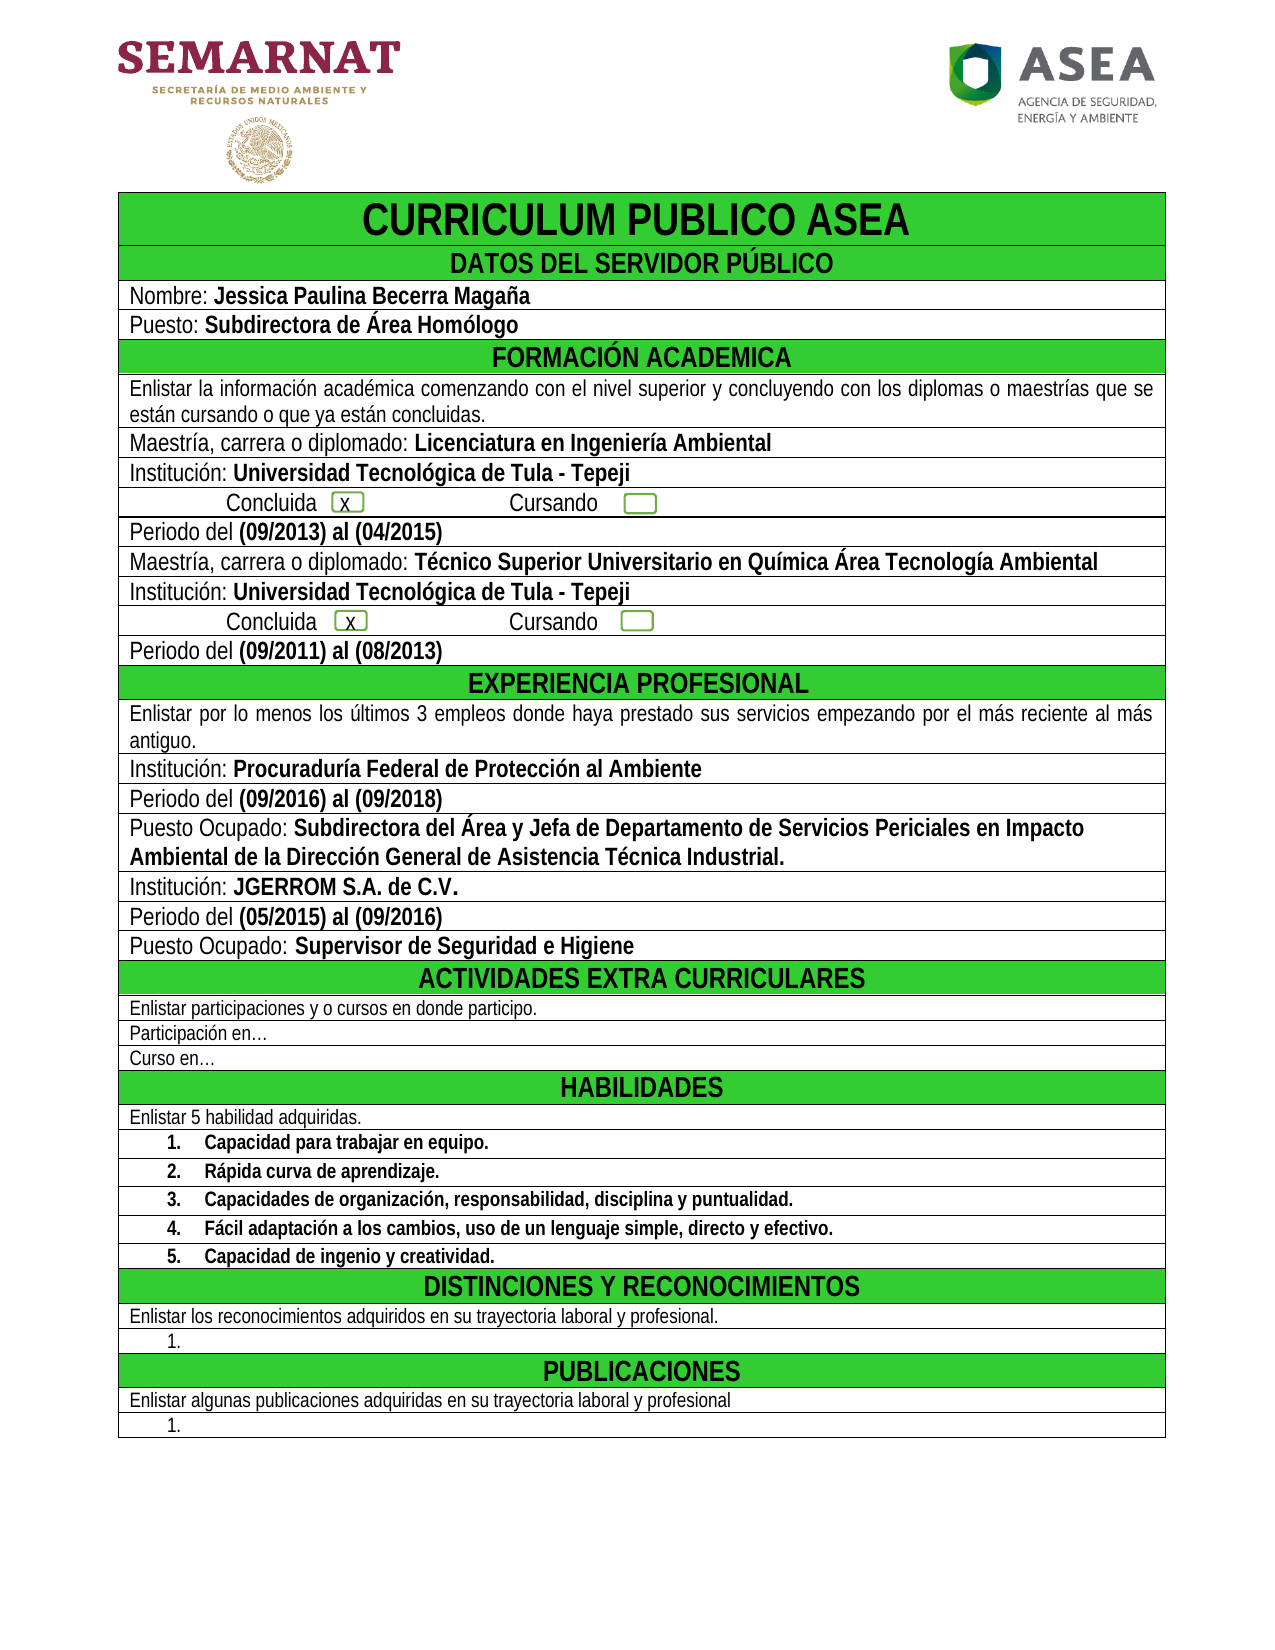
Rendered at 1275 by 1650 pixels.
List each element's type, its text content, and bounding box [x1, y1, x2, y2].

table_cell Maestría, carrera o diplomado: Licenciatura en Ingeniería Ambiental [119, 428, 1165, 457]
table_cell Capacidad para trabajar en equipo. [119, 1130, 1165, 1157]
table_cell Institución: Universidad Tecnológica de Tula - Tepeji [119, 458, 1165, 487]
table_cell Periodo del (05/2015) al (09/2016) [119, 902, 1165, 930]
table_cell Nombre: Jessica Paulina Becerra Magaña [119, 281, 1165, 309]
table_cell [119, 1329, 1165, 1353]
table_cell Concluida x Cursando [119, 488, 1165, 516]
table_cell Periodo del (09/2016) al (09/2018) [119, 784, 1165, 812]
table_cell Capacidad de ingenio y creatividad. [119, 1244, 1165, 1268]
table_cell Periodo del (09/2013) al (04/2015) [119, 518, 1165, 546]
table_cell PUBLICACIONES [119, 1354, 1165, 1387]
table_cell Puesto: Subdirectora de Área Homólogo [119, 310, 1165, 339]
table_header CURRICULUM PUBLICO ASEA [119, 193, 1165, 245]
table_cell Enlistar participaciones y o cursos en donde participo. [119, 996, 1165, 1019]
table_cell DISTINCIONES Y RECONOCIMIENTOS [119, 1269, 1165, 1303]
table_cell Institución: Procuraduría Federal de Protección al Ambiente [119, 754, 1165, 783]
table_cell Institución: Universidad Tecnológica de Tula - Tepeji [119, 577, 1165, 605]
table_cell Institución: JGERROM S.A. de C.V. [119, 872, 1165, 901]
table_cell HABILIDADES [119, 1071, 1165, 1104]
table_cell Enlistar por lo menos los últimos 3 empleos donde haya prestado sus servicios empezando por el más reciente al más antiguo. [119, 700, 1165, 753]
table_cell EXPERIENCIA PROFESIONAL [119, 666, 1165, 699]
table_cell Puesto Ocupado: Subdirectora del Área y Jefa de Departamento de Servicios Periciales en Impacto Ambiental de la Dirección General de Asistencia Técnica Industrial. [119, 814, 1165, 871]
table_cell Maestría, carrera o diplomado: Técnico Superior Universitario en Química Área Tecnología Ambiental [119, 547, 1165, 576]
table_cell Periodo del (09/2011) al (08/2013) [119, 636, 1165, 665]
table_cell Rápida curva de aprendizaje. [119, 1159, 1165, 1186]
table_cell Enlistar la información académica comenzando con el nivel superior y concluyendo con los diplomas o maestrías que se están cursando o que ya están concluidas. [119, 375, 1165, 427]
table_cell Enlistar 5 habilidad adquiridas. [119, 1105, 1165, 1129]
table_cell ACTIVIDADES EXTRA CURRICULARES [119, 961, 1165, 994]
table_cell Participación en… [119, 1021, 1165, 1044]
table_cell Enlistar los reconocimientos adquiridos en su trayectoria laboral y profesional. [119, 1304, 1165, 1328]
table_cell Puesto Ocupado: Supervisor de Seguridad e Higiene [119, 931, 1165, 960]
table_cell Enlistar algunas publicaciones adquiridas en su trayectoria laboral y profesional [119, 1388, 1165, 1412]
table_cell Capacidades de organización, responsabilidad, disciplina y puntualidad. [119, 1187, 1165, 1214]
table_cell Concluida x Cursando [119, 606, 1165, 635]
table_cell Fácil adaptación a los cambios, uso de un lenguaje simple, directo y efectivo. [119, 1216, 1165, 1243]
table_cell [119, 1413, 1165, 1437]
table_cell Curso en… [119, 1046, 1165, 1069]
table_cell DATOS DEL SERVIDOR PÚBLICO [119, 246, 1165, 280]
table_cell FORMACIÓN ACADEMICA [119, 340, 1165, 373]
